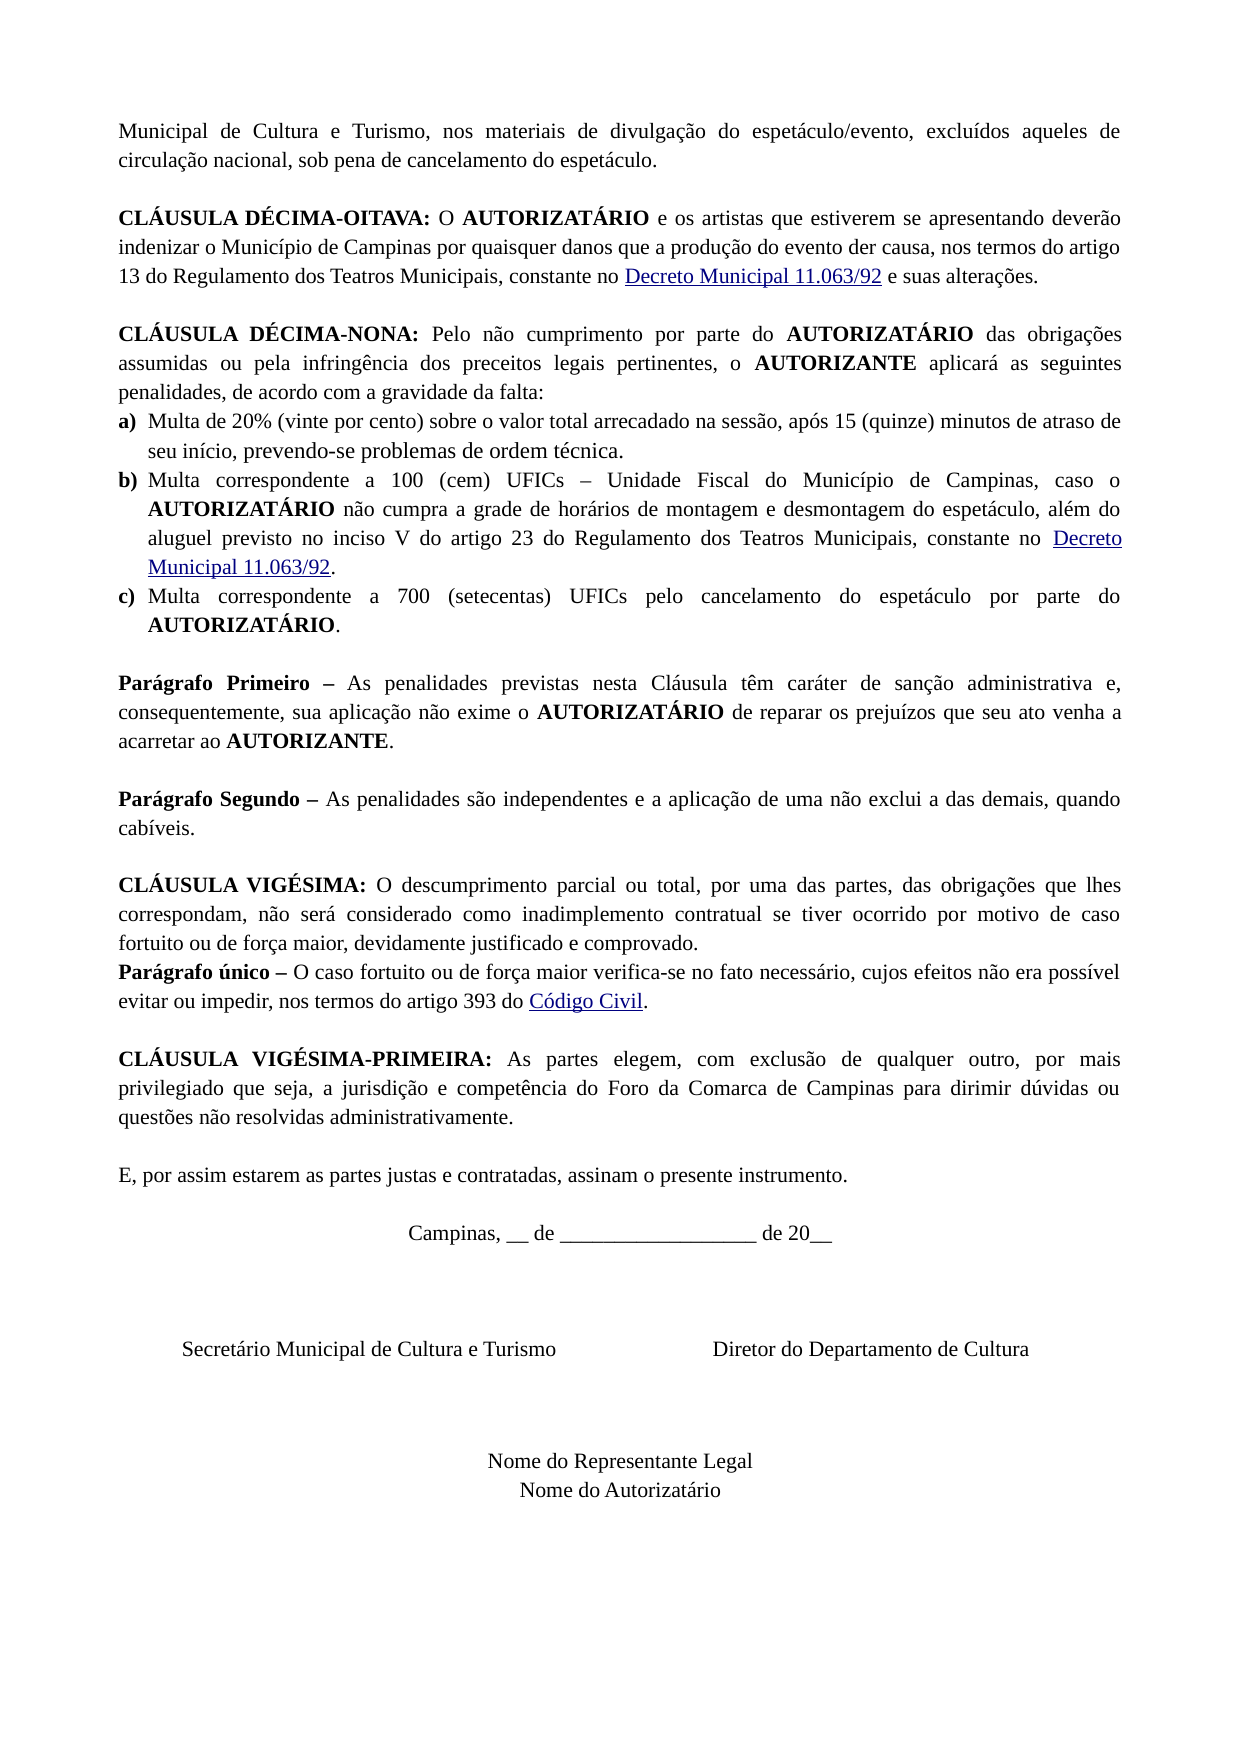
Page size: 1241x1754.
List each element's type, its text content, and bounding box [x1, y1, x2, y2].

text CLÁUSULA VIGÉSIMA: O descumprimento parcial ou total, por uma das partes, das obrigações que lhes correspondam, não será considerado como inadimplemento contratual se tiver ocorrido por motivo de caso fortuito ou de força maior, devidamente justificado e comprovado. [118, 872, 1122, 956]
list Multa correspondente a 100 (cem) UFICs – Unidade Fiscal do Município de Campinas, caso o AUTORIZATÁRIO não cumpra a grade de horários de montagem e desmontagem do espetáculo, além do aluguel previsto no inciso V do artigo 23 do Regulamento dos Teatros Municipais, constante no Decreto Municipal 11.063/92. [118, 467, 1122, 579]
text Nome do Representante Legal [118, 1448, 1122, 1473]
text Parágrafo Primeiro – As penalidades previstas nesta Cláusula têm caráter de sanção administrativa e, consequentemente, sua aplicação não exime o AUTORIZATÁRIO de reparar os prejuízos que seu ato venha a acarretar ao AUTORIZANTE. [118, 670, 1122, 753]
text E, por assim estarem as partes justas e contratadas, assinam o presente instrumento. [118, 1162, 1122, 1187]
text Parágrafo Segundo – As penalidades são independentes e a aplicação de uma não exclui a das demais, quando cabíveis. [118, 786, 1122, 840]
list Multa de 20% (vinte por cento) sobre o valor total arrecadado na sessão, após 15 (quinze) minutos de atraso de seu início, prevendo-se problemas de ordem técnica. [118, 408, 1122, 463]
table_header Secretário Municipal de Cultura e Turismo [118, 1336, 620, 1361]
list Multa correspondente a 700 (setecentas) UFICs pelo cancelamento do espetáculo por parte do AUTORIZATÁRIO. [118, 583, 1122, 637]
text CLÁUSULA DÉCIMA-OITAVA: O AUTORIZATÁRIO e os artistas que estiverem se apresentando deverão indenizar o Município de Campinas por quaisquer danos que a produção do evento der causa, nos termos do artigo 13 do Regulamento dos Teatros Municipais, constante no Decreto Municipal 11.063/92 e suas alterações. [118, 205, 1122, 288]
text Parágrafo único – O caso fortuito ou de força maior verifica-se no fato necessário, cujos efeitos não era possível evitar ou impedir, nos termos do artigo 393 do Código Civil. [118, 959, 1122, 1013]
text Campinas, __ de __________________ de 20__ [118, 1220, 1122, 1245]
text Municipal de Cultura e Turismo, nos materiais de divulgação do espetáculo/evento, excluídos aqueles de circulação nacional, sob pena de cancelamento do espetáculo. [118, 118, 1122, 172]
table_header Diretor do Departamento de Cultura [620, 1336, 1122, 1361]
text Nome do Autorizatário [118, 1477, 1122, 1502]
text CLÁUSULA DÉCIMA-NONA: Pelo não cumprimento por parte do AUTORIZATÁRIO das obrigações assumidas ou pela infringência dos preceitos legais pertinentes, o AUTORIZANTE aplicará as seguintes penalidades, de acordo com a gravidade da falta: [118, 321, 1122, 404]
text CLÁUSULA VIGÉSIMA-PRIMEIRA: As partes elegem, com exclusão de qualquer outro, por mais privilegiado que seja, a jurisdição e competência do Foro da Comarca de Campinas para dirimir dúvidas ou questões não resolvidas administrativamente. [118, 1046, 1122, 1129]
